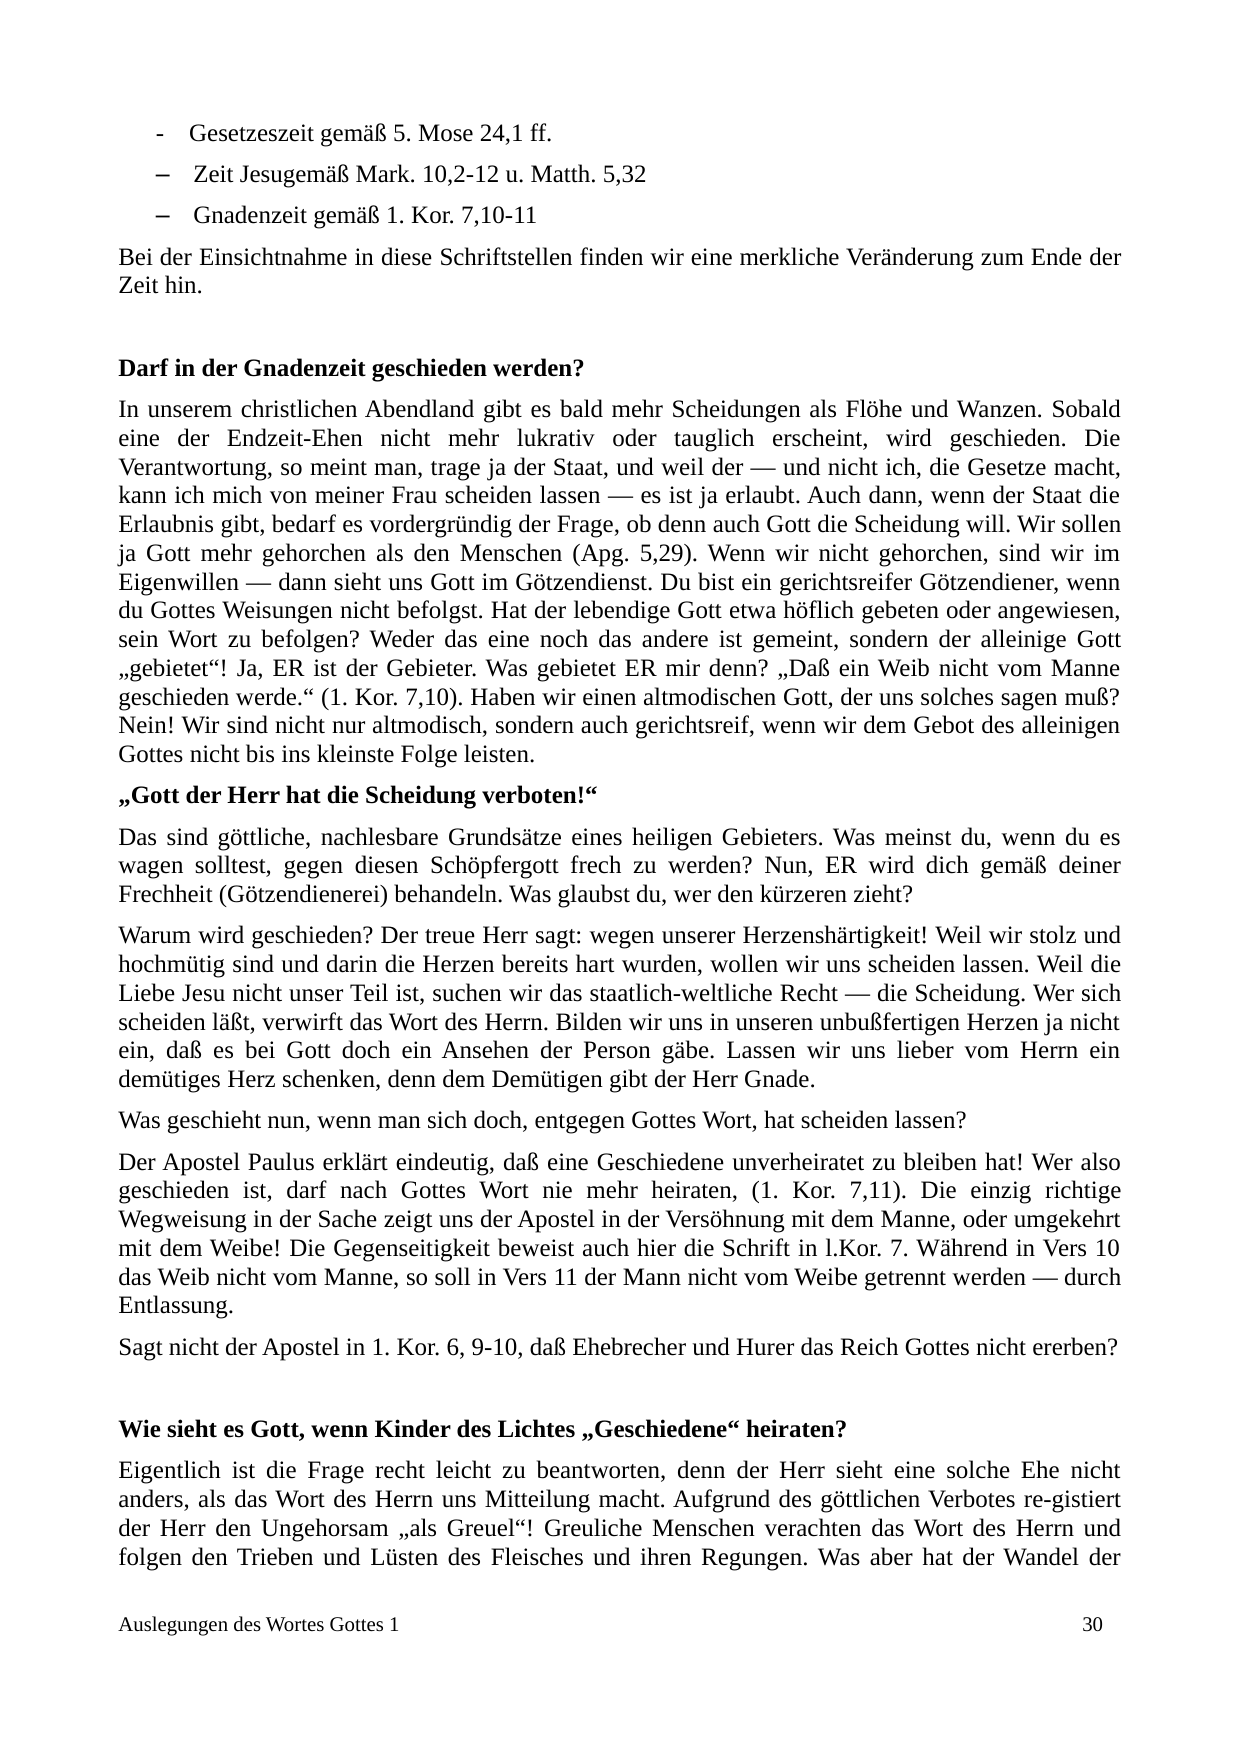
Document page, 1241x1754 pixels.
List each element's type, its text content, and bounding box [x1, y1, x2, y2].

text Wie sieht es Gott, wenn Kinder des Lichtes „Geschiedene“ heiraten? [118, 1414, 1122, 1443]
text „Gott der Herr hat die Scheidung verboten!“ [118, 781, 1122, 809]
text Das sind göttliche, nachlesbare Grundsätze eines heiligen Gebieters. Was meinst du, wenn du es wagen solltest, gegen diesen Schöpfergott frech zu werden? Nun, ER wird dich gemäß deiner Frechheit (Götzendienerei) behandeln. Was glaubst du, wer den kürzeren zieht? [118, 822, 1122, 908]
text In unserem christlichen Abendland gibt es bald mehr Scheidungen als Flöhe und Wanzen. Sobald eine der Endzeit-Ehen nicht mehr lukrativ oder tauglich erscheint, wird geschieden. Die Verantwortung, so meint man, trage ja der Staat, und weil der — und nicht ich, die Gesetze macht, kann ich mich von meiner Frau scheiden lassen — es ist ja erlaubt. Auch dann, wenn der Staat die Erlaubnis gibt, bedarf es vordergründig der Frage, ob denn auch Gott die Scheidung will. Wir sollen ja Gott mehr gehorchen als den Menschen (Apg. 5,29). Wenn wir nicht gehorchen, sind wir im Eigenwillen — dann sieht uns Gott im Götzendienst. Du bist ein gerichtsreifer Götzendiener, wenn du Gottes Weisungen nicht befolgst. Hat der lebendige Gott etwa höflich gebeten oder angewiesen, sein Wort zu befolgen? Weder das eine noch das andere ist gemeint, sondern der alleinige Gott „gebietet“! Ja, ER ist der Gebieter. Was gebietet ER mir denn? „Daß ein Weib nicht vom Manne geschieden werde.“ (1. Kor. 7,10). Haben wir einen altmodischen Gott, der uns solches sagen muß? Nein! Wir sind nicht nur altmodisch, sondern auch gerichtsreif, wenn wir dem Gebot des alleinigen Gottes nicht bis ins kleinste Folge leisten. [118, 394, 1122, 768]
list Zeit Jesugemäß Mark. 10,2-12 u. Matth. 5,32 [156, 159, 1122, 188]
text Warum wird geschieden? Der treue Herr sagt: wegen unserer Herzenshärtigkeit! Weil wir stolz und hochmütig sind und darin die Herzen bereits hart wurden, wollen wir uns scheiden lassen. Weil die Liebe Jesu nicht unser Teil ist, suchen wir das staatlich-weltliche Recht — die Scheidung. Wer sich scheiden läßt, verwirft das Wort des Herrn. Bilden wir uns in unseren unbußfertigen Herzen ja nicht ein, daß es bei Gott doch ein Ansehen der Person gäbe. Lassen wir uns lieber vom Herrn ein demütiges Herz schenken, denn dem Demütigen gibt der Herr Gnade. [118, 921, 1122, 1093]
text Was geschieht nun, wenn man sich doch, entgegen Gottes Wort, hat scheiden lassen? [118, 1106, 1122, 1134]
text Sagt nicht der Apostel in 1. Kor. 6, 9-10, daß Ehebrecher und Hurer das Reich Gottes nicht ererben? [118, 1332, 1122, 1361]
list Gnadenzeit gemäß 1. Kor. 7,10-11 [156, 201, 1122, 229]
text Der Apostel Paulus erklärt eindeutig, daß eine Geschiedene unverheiratet zu bleiben hat! Wer also geschieden ist, darf nach Gottes Wort nie mehr heiraten, (1. Kor. 7,11). Die einzig richtige Wegweisung in der Sache zeigt uns der Apostel in der Versöhnung mit dem Manne, oder umgekehrt mit dem Weibe! Die Gegenseitigkeit beweist auch hier die Schrift in l.Kor. 7. Während in Vers 10 das Weib nicht vom Manne, so soll in Vers 11 der Mann nicht vom Weibe getrennt werden — durch Entlassung. [118, 1147, 1122, 1319]
text Darf in der Gnadenzeit geschieden werden? [118, 353, 1122, 382]
text Eigentlich ist die Frage recht leicht zu beantworten, denn der Herr sieht eine solche Ehe nicht anders, als das Wort des Herrn uns Mitteilung macht. Aufgrund des göttlichen Verbotes re-gistiert der Herr den Ungehorsam „als Greuel“! Greuliche Menschen verachten das Wort des Herrn und folgen den Trieben und Lüsten des Fleisches und ihren Regungen. Was aber hat der Wandel der [118, 1456, 1122, 1571]
text Bei der Einsichtnahme in diese Schriftstellen finden wir eine merkliche Veränderung zum Ende der Zeit hin. [118, 242, 1122, 299]
text - Gesetzeszeit gemäß 5. Mose 24,1 ff. [118, 118, 1122, 147]
